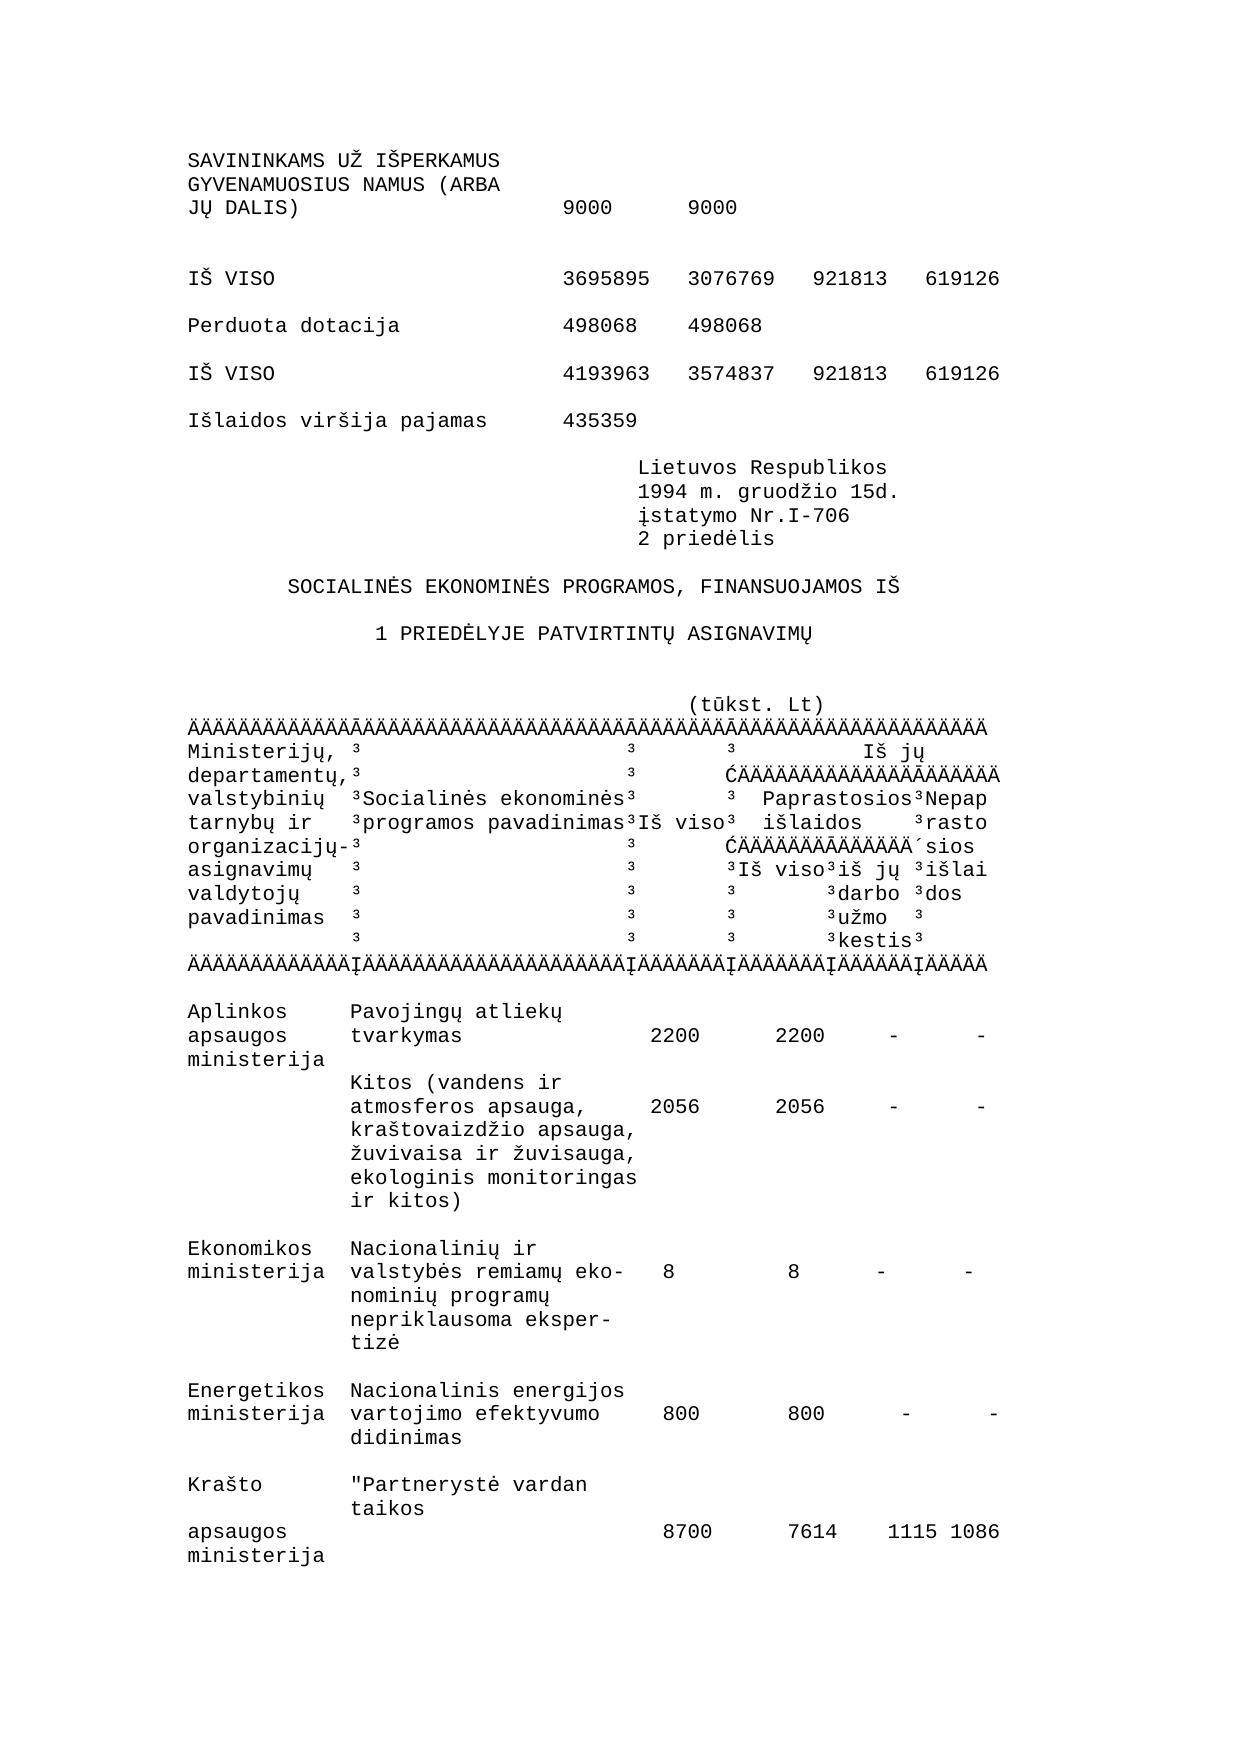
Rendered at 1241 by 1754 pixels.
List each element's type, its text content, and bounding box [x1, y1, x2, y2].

text (tūkst. Lt) [187, 694, 1053, 717]
text Energetikos Nacionalinis energijos [187, 1379, 1053, 1403]
text ministerija [187, 1545, 1053, 1569]
text Krašto "Partnerystė vardan [187, 1474, 1053, 1498]
text didinimas [187, 1427, 1053, 1451]
text valdytojų ³ ³ ³ ³darbo ³dos [187, 883, 1053, 907]
text IŠ VISO 4193963 3574837 921813 619126 [187, 363, 1053, 386]
text SOCIALINĖS EKONOMINĖS PROGRAMOS, FINANSUOJAMOS IŠ [187, 576, 1053, 599]
text apsaugos tvarkymas 2200 2200 - - [187, 1025, 1053, 1048]
text JŲ DALIS) 9000 9000 [187, 197, 1053, 221]
text Lietuvos Respublikos [187, 457, 1053, 481]
text valstybinių ³Socialinės ekonominės³ ³ Paprastosios³Nepap [187, 788, 1053, 812]
text ir kitos) [187, 1190, 1053, 1214]
text tizė [187, 1332, 1053, 1356]
text Ministerijų, ³ ³ ³ Iš jų [187, 741, 1053, 765]
text ekologinis monitoringas [187, 1167, 1053, 1190]
text asignavimų ³ ³ ³Iš viso³iš jų ³išlai [187, 859, 1053, 883]
text ministerija valstybės remiamų eko- 8 8 - - [187, 1261, 1053, 1285]
text Išlaidos viršija pajamas 435359 [187, 410, 1053, 434]
text ³ ³ ³ ³kestis³ [187, 930, 1053, 954]
text Ekonomikos Nacionalinių ir [187, 1238, 1053, 1261]
text Perduota dotacija 498068 498068 [187, 316, 1053, 339]
text departamentų,³ ³ ĆÄÄÄÄÄÄÄÄÄÄÄÄÄÄĀÄÄÄÄÄÄ [187, 765, 1053, 788]
text nominių programų [187, 1285, 1053, 1309]
text žuvivaisa ir žuvisauga, [187, 1143, 1053, 1167]
text ÄÄÄÄÄÄÄÄÄÄÄÄÄĀÄÄÄÄÄÄÄÄÄÄÄÄÄÄÄÄÄÄÄÄÄĀÄÄÄÄÄÄÄĀÄÄÄÄÄÄÄÄÄÄÄÄÄÄÄÄÄÄÄÄ [187, 717, 1053, 741]
text 1 PRIEDĖLYJE PATVIRTINTŲ ASIGNAVIMŲ [187, 623, 1053, 647]
text organizacijų-³ ³ ĆÄÄÄÄÄÄÄĀÄÄÄÄÄÄ´sios [187, 836, 1053, 859]
text 2 priedėlis [187, 528, 1053, 552]
text ministerija vartojimo efektyvumo 800 800 - - [187, 1403, 1053, 1427]
text atmosferos apsauga, 2056 2056 - - [187, 1096, 1053, 1119]
text tarnybų ir ³programos pavadinimas³Iš viso³ išlaidos ³rasto [187, 812, 1053, 836]
text apsaugos 8700 7614 1115 1086 [187, 1521, 1053, 1545]
text Aplinkos Pavojingų atliekų [187, 1001, 1053, 1025]
text 1994 m. gruodžio 15d. [187, 481, 1053, 505]
text IŠ VISO 3695895 3076769 921813 619126 [187, 268, 1053, 292]
text kraštovaizdžio apsauga, [187, 1119, 1053, 1143]
text įstatymo Nr.I-706 [187, 505, 1053, 528]
text nepriklausoma eksper- [187, 1309, 1053, 1332]
text taikos [187, 1498, 1053, 1521]
text GYVENAMUOSIUS NAMUS (ARBA [187, 174, 1053, 197]
text Kitos (vandens ir [187, 1072, 1053, 1096]
text ÄÄÄÄÄÄÄÄÄÄÄÄÄĮÄÄÄÄÄÄÄÄÄÄÄÄÄÄÄÄÄÄÄÄÄĮÄÄÄÄÄÄÄĮÄÄÄÄÄÄÄĮÄÄÄÄÄÄĮÄÄÄÄÄ [187, 954, 1053, 978]
text SAVININKAMS UŽ IŠPERKAMUS [187, 150, 1053, 174]
text ministerija [187, 1048, 1053, 1072]
text pavadinimas ³ ³ ³ ³užmo ³ [187, 907, 1053, 930]
